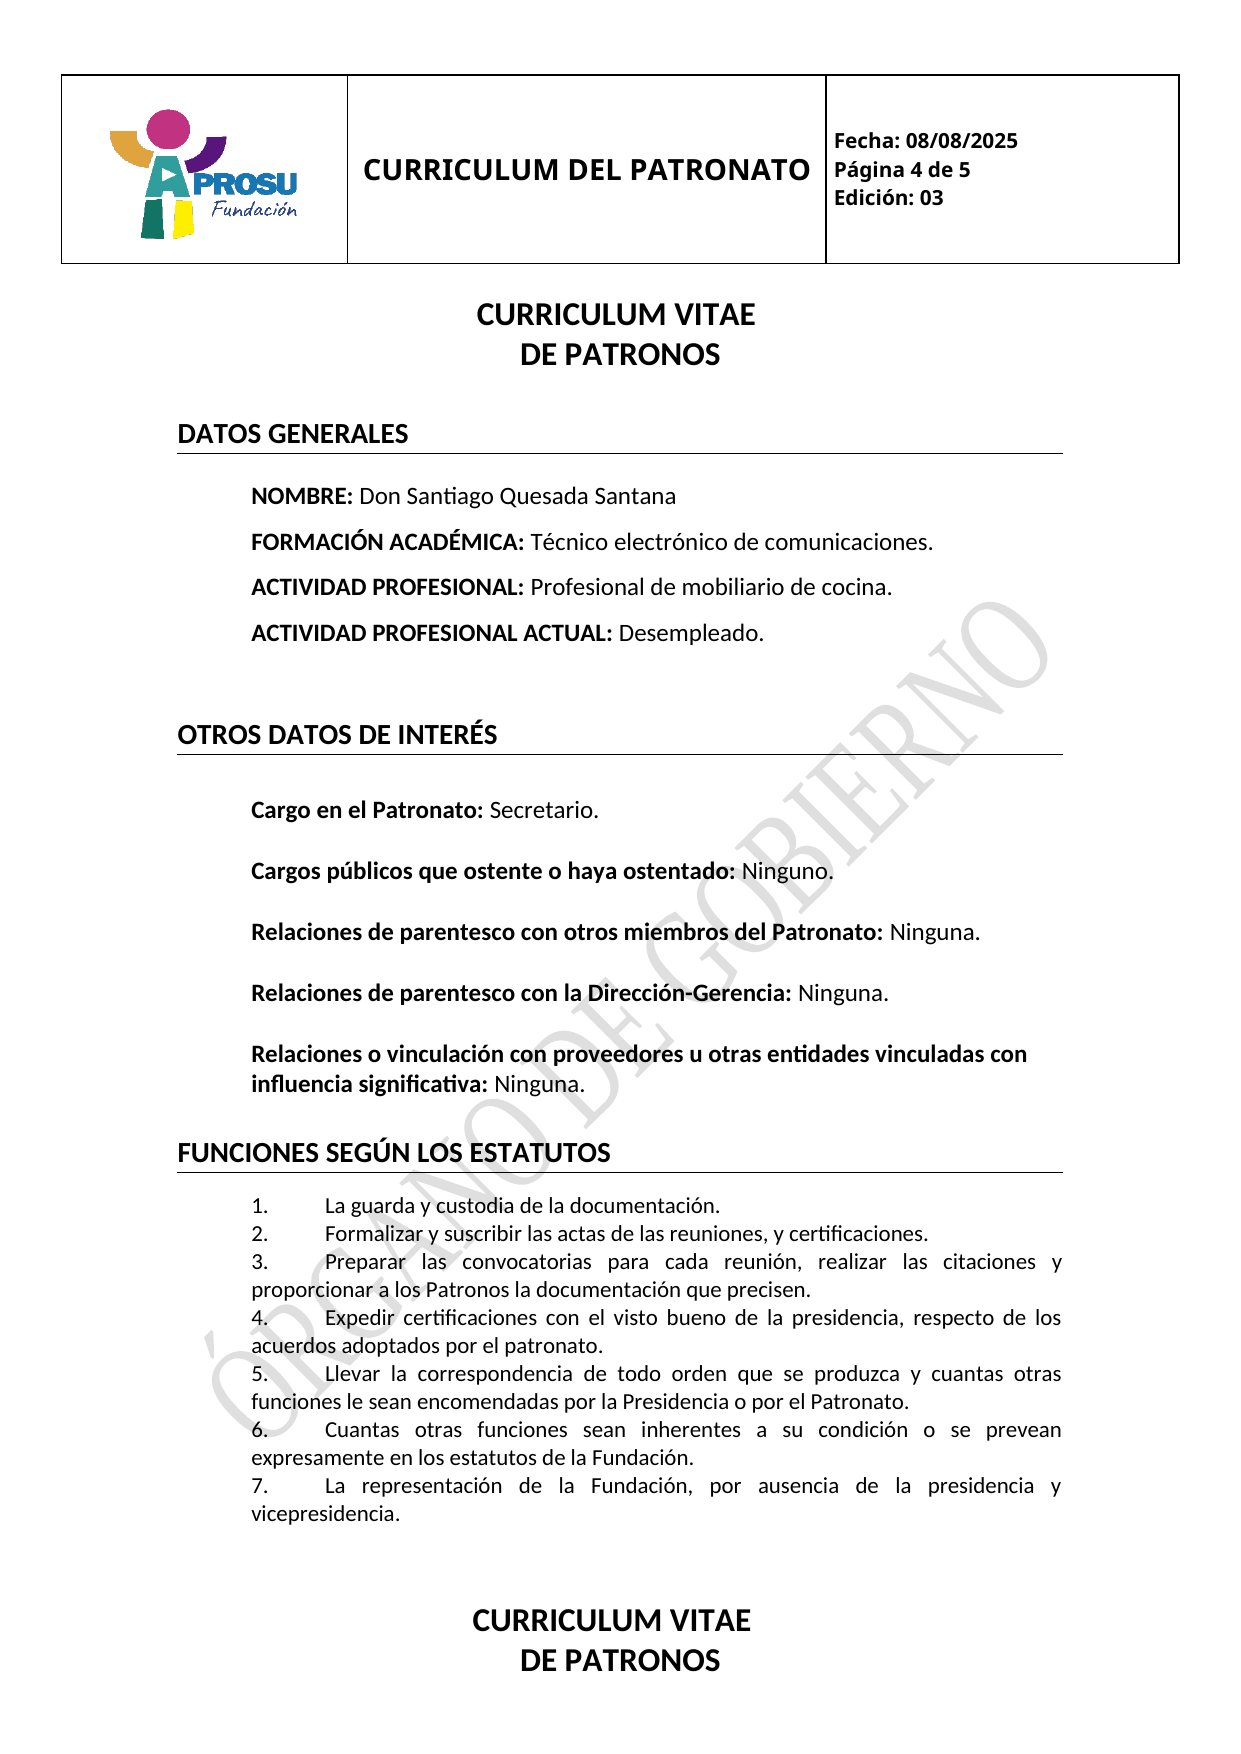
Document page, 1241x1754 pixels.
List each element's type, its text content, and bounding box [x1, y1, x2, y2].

list Formalizar y suscribir las actas de las reuniones, y certificaciones. [396, 1219, 466, 1247]
list [867, 716, 905, 753]
text Relaciones o vinculación con proveedores u otras entidades vinculadas con influencia significativa: Ninguna. [587, 1038, 1063, 1099]
text Cargos públicos que ostente o haya ostentado: Ninguno. [826, 855, 1063, 885]
text DE PATRONOS [177, 1639, 1063, 1680]
text Relaciones o vinculación con proveedores u otras entidades vinculadas con influencia significativa: Ninguna. [543, 1041, 610, 1099]
list Formalizar y suscribir las actas de las reuniones, y certificaciones. [251, 1219, 386, 1247]
text Cargos públicos que ostente o haya ostentado: Ninguno. [207, 855, 782, 885]
list Expedir certificaciones con el visto bueno de la presidencia, respecto de los acuerdos adoptados por el patronato. [251, 1303, 360, 1355]
text Cargos públicos que ostente o haya ostentado: Ninguno. [784, 855, 824, 885]
text DE PATRONOS [177, 333, 1063, 374]
list Cuantas otras funciones sean inherentes a su condición o se prevean expresamente en los estatutos de la Fundación. [251, 1415, 1063, 1471]
text Relaciones de parentesco con la Dirección-Gerencia: Ninguna. [589, 977, 1063, 1007]
text ACTIVIDAD PROFESIONAL: Profesional de mobiliario de cocina. [251, 571, 1063, 602]
text Relaciones de parentesco con otros miembros del Patronato: Ninguna. [718, 916, 775, 944]
list Preparar las convocatorias para cada reunión, realizar las citaciones y proporcionar a los Patronos la documentación que precisen. [405, 1247, 1063, 1303]
text Relaciones de parentesco con otros miembros del Patronato: Ninguna. [773, 916, 1063, 946]
text [854, 794, 899, 824]
text [893, 794, 1063, 824]
list [907, 716, 1063, 754]
text [1023, 617, 1063, 648]
list OTROS DATOS DE INTERÉS [177, 716, 880, 754]
list FUNCIONES SEGÚN LOS ESTATUTOS [544, 1134, 1063, 1172]
text Relaciones de parentesco con otros miembros del Patronato: Ninguna. [655, 916, 733, 946]
text Cargo en el Patronato: Secretario. [207, 794, 816, 824]
text Relaciones o vinculación con proveedores u otras entidades vinculadas con influencia significativa: Ninguna. [251, 1038, 566, 1099]
text [969, 617, 1034, 648]
list Preparar las convocatorias para cada reunión, realizar las citaciones y proporcionar a los Patronos la documentación que precisen. [251, 1247, 337, 1303]
list FUNCIONES SEGÚN LOS ESTATUTOS [475, 1134, 543, 1172]
text Relaciones de parentesco con otros miembros del Patronato: Ninguna. [207, 916, 665, 946]
text CURRICULUM VITAE [177, 293, 1063, 333]
list La representación de la Fundación, por ausencia de la presidencia y vicepresidencia. [251, 1471, 1063, 1527]
text FORMACIÓN ACADÉMICA: Técnico electrónico de comunicaciones. [177, 526, 1063, 556]
text [803, 794, 863, 824]
list Preparar las convocatorias para cada reunión, realizar las citaciones y proporcionar a los Patronos la documentación que precisen. [319, 1247, 413, 1303]
text NOMBRE: Don Santiago Quesada Santana [177, 480, 1063, 511]
text ACTIVIDAD PROFESIONAL ACTUAL: Desempleado. [251, 617, 965, 648]
text CURRICULUM VITAE [398, 1599, 1063, 1639]
list Expedir certificaciones con el visto bueno de la presidencia, respecto de los acuerdos adoptados por el patronato. [355, 1303, 1063, 1359]
list La guarda y custodia de la documentación. [251, 1191, 445, 1219]
list Formalizar y suscribir las actas de las reuniones, y certificaciones. [456, 1219, 1063, 1247]
list DATOS GENERALES [177, 415, 1063, 453]
list La guarda y custodia de la documentación. [428, 1191, 1063, 1219]
list Llevar la correspondencia de todo orden que se produzca y cuantas otras funciones le sean encomendadas por la Presidencia o por el Patronato. [265, 1359, 1063, 1415]
list FUNCIONES SEGÚN LOS ESTATUTOS [177, 1134, 491, 1172]
text Relaciones de parentesco con la Dirección-Gerencia: Ninguna. [207, 977, 604, 1007]
